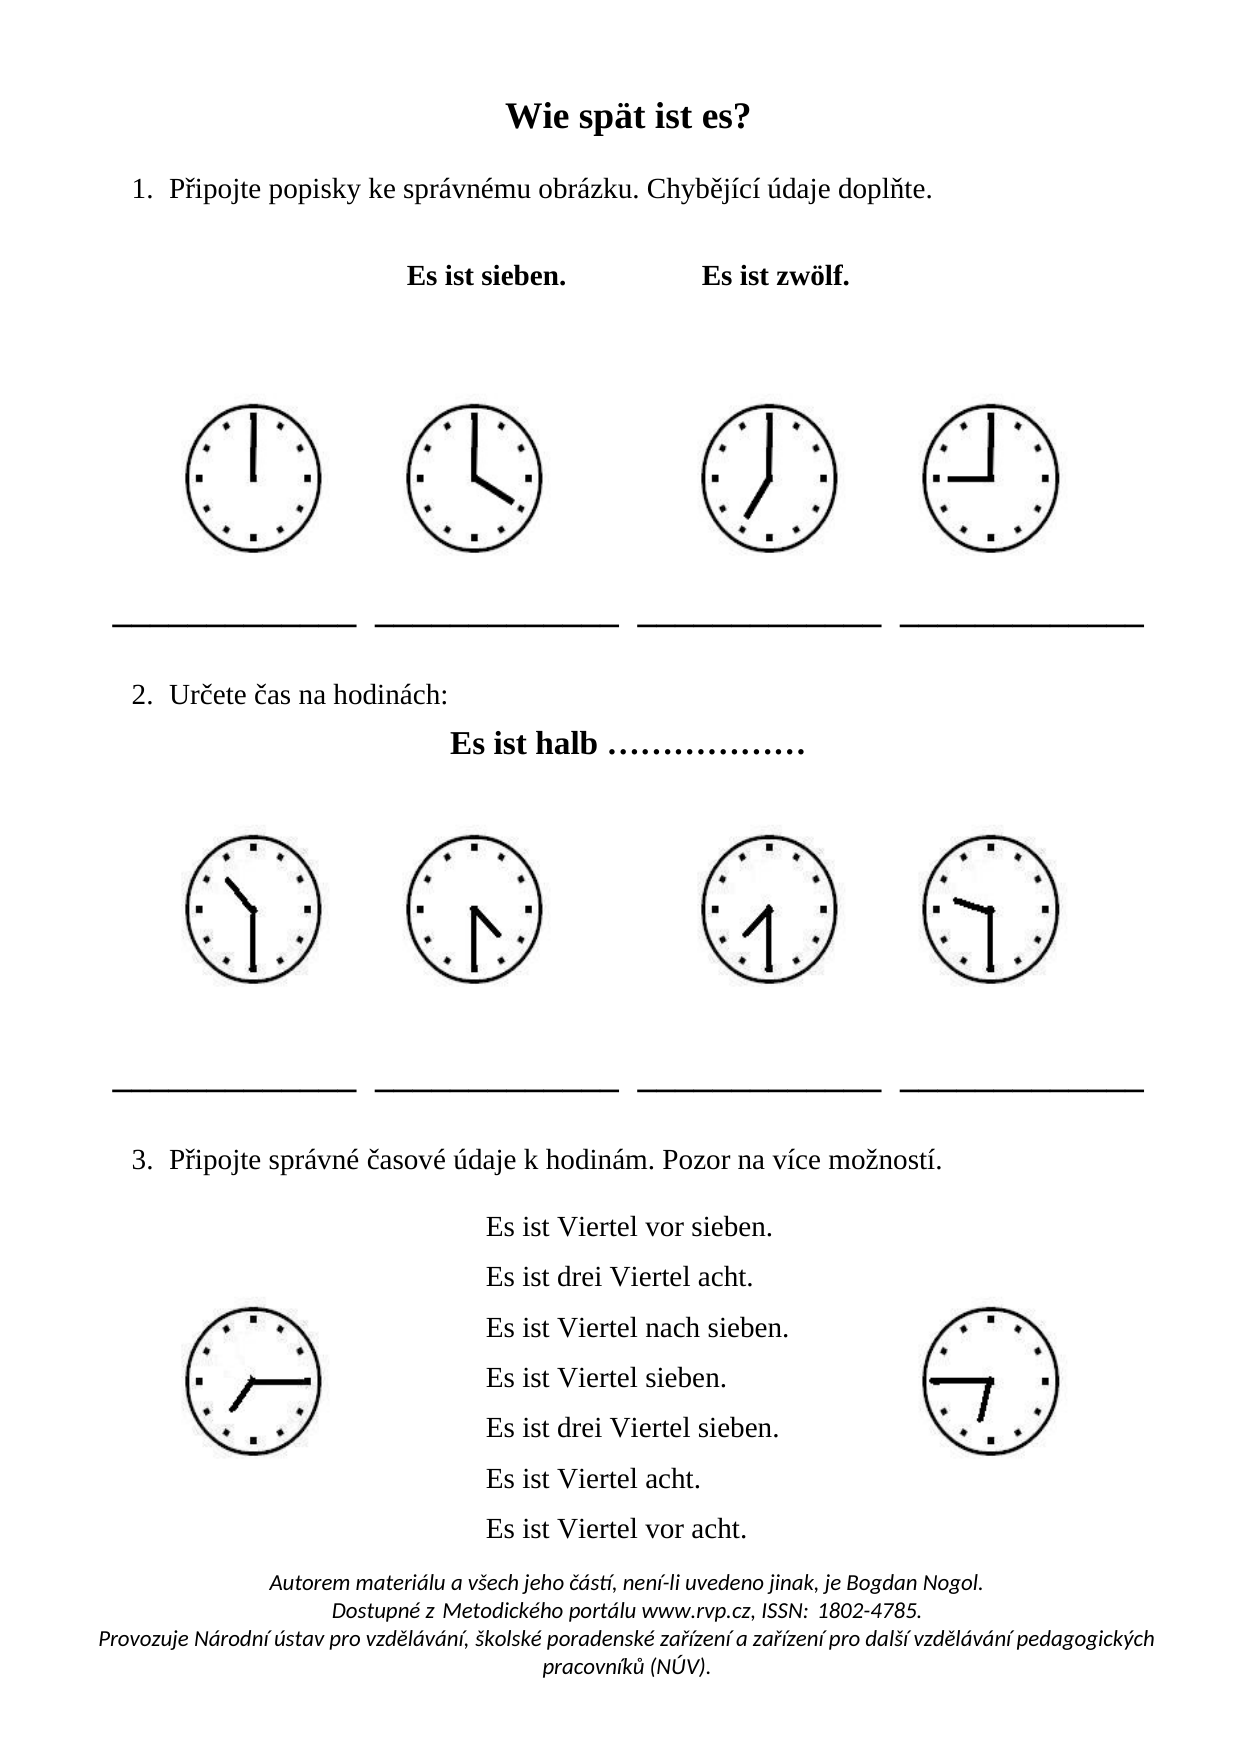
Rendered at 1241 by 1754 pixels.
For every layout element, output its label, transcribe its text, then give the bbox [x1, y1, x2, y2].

picture [908, 802, 1085, 1010]
text Es ist Viertel vor sieben. [486, 1209, 790, 1243]
list Připojte popisky ke správnému obrázku. Chybějící údaje doplňte. [131, 171, 1162, 205]
text Es ist Viertel vor acht. [486, 1511, 790, 1545]
text _____________ _____________ _____________ _____________ [94, 587, 1162, 631]
picture [908, 1274, 1085, 1482]
picture [392, 802, 569, 1010]
text Es ist drei Viertel sieben. [486, 1411, 790, 1444]
text Es ist halb ……………… [94, 723, 1162, 762]
text Wie spät ist es? [94, 94, 1162, 137]
text Es ist drei Viertel acht. [486, 1259, 790, 1293]
picture [908, 371, 1085, 579]
picture [687, 802, 864, 1010]
text Es ist Viertel sieben. [486, 1360, 790, 1394]
picture [171, 802, 348, 1010]
text Es ist sieben. Es ist zwölf. [94, 258, 1162, 292]
picture [687, 371, 864, 579]
list Určete čas na hodinách: [131, 677, 1162, 711]
text Es ist Viertel acht. [486, 1461, 790, 1494]
picture [171, 1274, 348, 1482]
picture [392, 371, 569, 579]
text _____________ _____________ _____________ _____________ [94, 1052, 1162, 1095]
list Připojte správné časové údaje k hodinám. Pozor na více možností. [131, 1142, 1162, 1176]
picture [171, 371, 348, 579]
text Es ist Viertel nach sieben. [486, 1310, 790, 1343]
